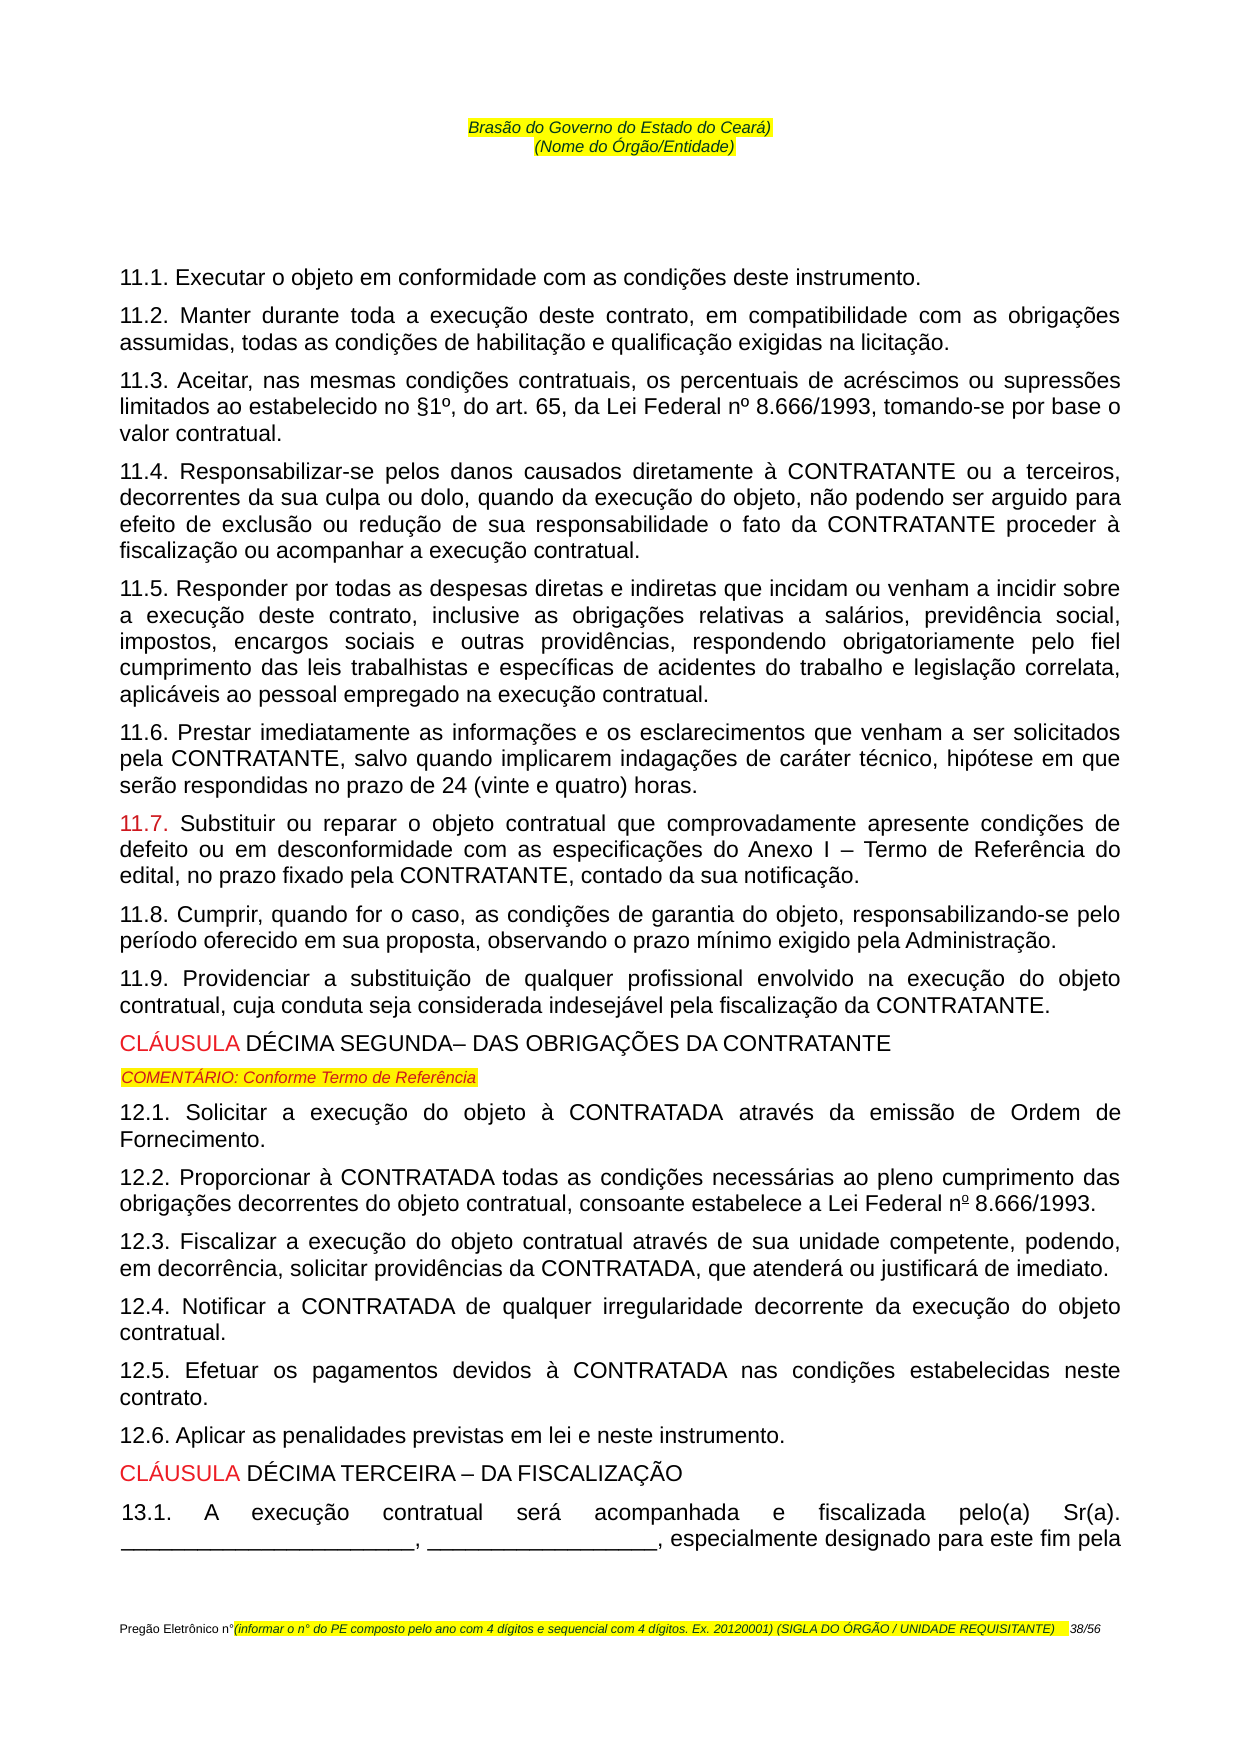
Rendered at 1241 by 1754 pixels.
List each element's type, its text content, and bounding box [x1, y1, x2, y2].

text 12.2. Proporcionar à CONTRATADA todas as condições necessárias ao pleno cumprimento das obrigações decorrentes do objeto contratual, consoante estabelece a Lei Federal no 8.666/1993. [119, 1164, 1121, 1216]
text 11.6. Prestar imediatamente as informações e os esclarecimentos que venham a ser solicitados pela CONTRATANTE, salvo quando implicarem indagações de caráter técnico, hipótese em que serão respondidas no prazo de 24 (vinte e quatro) horas. [119, 719, 1121, 798]
text 13.1. A execução contratual será acompanhada e fiscalizada pelo(a) Sr(a). _______________________, __________________, especialmente designado para este fim pela [121, 1498, 1121, 1551]
text 12.5. Efetuar os pagamentos devidos à CONTRATADA nas condições estabelecidas neste contrato. [119, 1357, 1121, 1410]
text 11.9. Providenciar a substituição de qualquer profissional envolvido na execução do objeto contratual, cuja conduta seja considerada indesejável pela fiscalização da CONTRATANTE. [119, 965, 1121, 1018]
text CLÁUSULA DÉCIMA SEGUNDA– DAS OBRIGAÇÕES DA CONTRATANTE [119, 1030, 1121, 1056]
text 11.8. Cumprir, quando for o caso, as condições de garantia do objeto, responsabilizando-se pelo período oferecido em sua proposta, observando o prazo mínimo exigido pela Administração. [119, 901, 1121, 953]
text 11.7. Substituir ou reparar o objeto contratual que comprovadamente apresente condições de defeito ou em desconformidade com as especificações do Anexo I – Termo de Referência do edital, no prazo fixado pela CONTRATANTE, contado da sua notificação. [119, 810, 1121, 889]
text COMENTÁRIO: Conforme Termo de Referência [121, 1068, 1121, 1087]
text 12.6. Aplicar as penalidades previstas em lei e neste instrumento. [119, 1422, 1121, 1448]
text 11.4. Responsabilizar-se pelos danos causados diretamente à CONTRATANTE ou a terceiros, decorrentes da sua culpa ou dolo, quando da execução do objeto, não podendo ser arguido para efeito de exclusão ou redução de sua responsabilidade o fato da CONTRATANTE proceder à fiscalização ou acompanhar a execução contratual. [119, 458, 1121, 563]
text 11.3. Aceitar, nas mesmas condições contratuais, os percentuais de acréscimos ou supressões limitados ao estabelecido no §1º, do art. 65, da Lei Federal nº 8.666/1993, tomando-se por base o valor contratual. [119, 367, 1121, 446]
text 12.1. Solicitar a execução do objeto à CONTRATADA através da emissão de Ordem de Fornecimento. [119, 1099, 1121, 1152]
text 11.1. Executar o objeto em conformidade com as condições deste instrumento. [119, 264, 1121, 291]
text 12.3. Fiscalizar a execução do objeto contratual através de sua unidade competente, podendo, em decorrência, solicitar providências da CONTRATADA, que atenderá ou justificará de imediato. [119, 1228, 1121, 1281]
text 11.2. Manter durante toda a execução deste contrato, em compatibilidade com as obrigações assumidas, todas as condições de habilitação e qualificação exigidas na licitação. [119, 302, 1121, 355]
text 11.5. Responder por todas as despesas diretas e indiretas que incidam ou venham a incidir sobre a execução deste contrato, inclusive as obrigações relativas a salários, previdência social, impostos, encargos sociais e outras providências, respondendo obrigatoriamente pelo fiel cumprimento das leis trabalhistas e específicas de acidentes do trabalho e legislação correlata, aplicáveis ao pessoal empregado na execução contratual. [119, 575, 1121, 707]
text CLÁUSULA DÉCIMA TERCEIRA – DA FISCALIZAÇÃO [119, 1460, 1121, 1487]
text 12.4. Notificar a CONTRATADA de qualquer irregularidade decorrente da execução do objeto contratual. [119, 1293, 1121, 1346]
